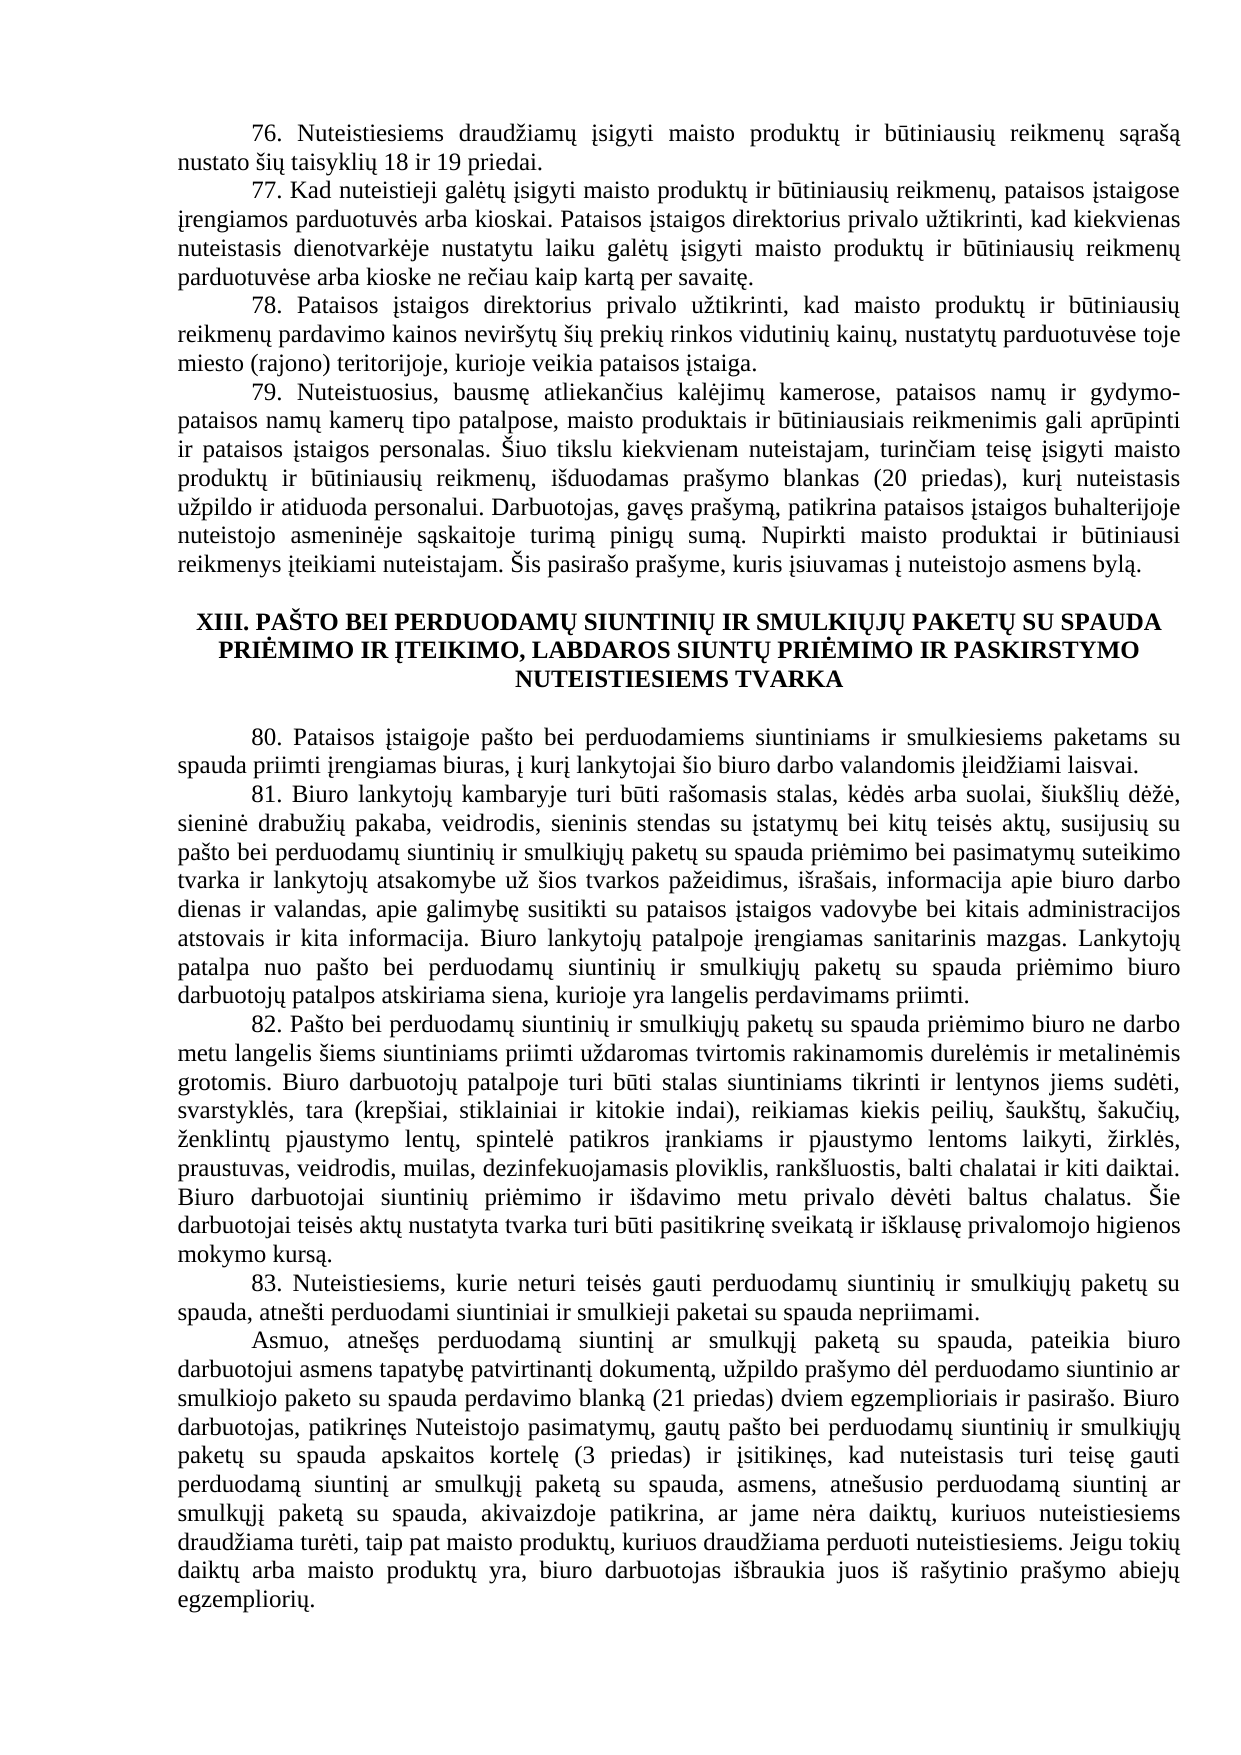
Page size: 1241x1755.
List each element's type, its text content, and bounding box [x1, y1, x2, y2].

text 76. Nuteistiesiems draudžiamų įsigyti maisto produktų ir būtiniausių reikmenų sąrašą nustato šių taisyklių 18 ir 19 priedai. [177, 118, 1181, 176]
text 78. Pataisos įstaigos direktorius privalo užtikrinti, kad maisto produktų ir būtiniausių reikmenų pardavimo kainos neviršytų šių prekių rinkos vidutinių kainų, nustatytų parduotuvėse toje miesto (rajono) teritorijoje, kurioje veikia pataisos įstaiga. [177, 291, 1181, 377]
text 80. Pataisos įstaigoje pašto bei perduodamiems siuntiniams ir smulkiesiems paketams su spauda priimti įrengiamas biuras, į kurį lankytojai šio biuro darbo valandomis įleidžiami laisvai. [177, 722, 1181, 779]
text 81. Biuro lankytojų kambaryje turi būti rašomasis stalas, kėdės arba suolai, šiukšlių dėžė, sieninė drabužių pakaba, veidrodis, sieninis stendas su įstatymų bei kitų teisės aktų, susijusių su pašto bei perduodamų siuntinių ir smulkiųjų paketų su spauda priėmimo bei pasimatymų suteikimo tvarka ir lankytojų atsakomybe už šios tvarkos pažeidimus, išrašais, informacija apie biuro darbo dienas ir valandas, apie galimybę susitikti su pataisos įstaigos vadovybe bei kitais administracijos atstovais ir kita informacija. Biuro lankytojų patalpoje įrengiamas sanitarinis mazgas. Lankytojų patalpa nuo pašto bei perduodamų siuntinių ir smulkiųjų paketų su spauda priėmimo biuro darbuotojų patalpos atskiriama siena, kurioje yra langelis perdavimams priimti. [177, 779, 1181, 1009]
text 83. Nuteistiesiems, kurie neturi teisės gauti perduodamų siuntinių ir smulkiųjų paketų su spauda, atnešti perduodami siuntiniai ir smulkieji paketai su spauda nepriimami. [177, 1268, 1181, 1326]
text 79. Nuteistuosius, bausmę atliekančius kalėjimų kamerose, pataisos namų ir gydymo-pataisos namų kamerų tipo patalpose, maisto produktais ir būtiniausiais reikmenimis gali aprūpinti ir pataisos įstaigos personalas. Šiuo tikslu kiekvienam nuteistajam, turinčiam teisę įsigyti maisto produktų ir būtiniausių reikmenų, išduodamas prašymo blankas (20 priedas), kurį nuteistasis užpildo ir atiduoda personalui. Darbuotojas, gavęs prašymą, patikrina pataisos įstaigos buhalterijoje nuteistojo asmeninėje sąskaitoje turimą pinigų sumą. Nupirkti maisto produktai ir būtiniausi reikmenys įteikiami nuteistajam. Šis pasirašo prašyme, kuris įsiuvamas į nuteistojo asmens bylą. [177, 377, 1181, 578]
text 82. Pašto bei perduodamų siuntinių ir smulkiųjų paketų su spauda priėmimo biuro ne darbo metu langelis šiems siuntiniams priimti uždaromas tvirtomis rakinamomis durelėmis ir metalinėmis grotomis. Biuro darbuotojų patalpoje turi būti stalas siuntiniams tikrinti ir lentynos jiems sudėti, svarstyklės, tara (krepšiai, stiklainiai ir kitokie indai), reikiamas kiekis peilių, šaukštų, šakučių, ženklintų pjaustymo lentų, spintelė patikros įrankiams ir pjaustymo lentoms laikyti, žirklės, praustuvas, veidrodis, muilas, dezinfekuojamasis ploviklis, rankšluostis, balti chalatai ir kiti daiktai. Biuro darbuotojai siuntinių priėmimo ir išdavimo metu privalo dėvėti baltus chalatus. Šie darbuotojai teisės aktų nustatyta tvarka turi būti pasitikrinę sveikatą ir išklausę privalomojo higienos mokymo kursą. [177, 1009, 1181, 1268]
text 77. Kad nuteistieji galėtų įsigyti maisto produktų ir būtiniausių reikmenų, pataisos įstaigose įrengiamos parduotuvės arba kioskai. Pataisos įstaigos direktorius privalo užtikrinti, kad kiekvienas nuteistasis dienotvarkėje nustatytu laiku galėtų įsigyti maisto produktų ir būtiniausių reikmenų parduotuvėse arba kioske ne rečiau kaip kartą per savaitę. [177, 176, 1181, 291]
text XIII. PAŠTO BEI PERDUODAMŲ SIUNTINIŲ IR SMULKIŲJŲ PAKETŲ SU SPAUDA PRIĖMIMO IR ĮTEIKIMO, LABDAROS SIUNTŲ PRIĖMIMO IR PASKIRSTYMO NUTEISTIESIEMS TVARKA [177, 607, 1181, 693]
text Asmuo, atnešęs perduodamą siuntinį ar smulkųjį paketą su spauda, pateikia biuro darbuotojui asmens tapatybę patvirtinantį dokumentą, užpildo prašymo dėl perduodamo siuntinio ar smulkiojo paketo su spauda perdavimo blanką (21 priedas) dviem egzemplioriais ir pasirašo. Biuro darbuotojas, patikrinęs Nuteistojo pasimatymų, gautų pašto bei perduodamų siuntinių ir smulkiųjų paketų su spauda apskaitos kortelę (3 priedas) ir įsitikinęs, kad nuteistasis turi teisę gauti perduodamą siuntinį ar smulkųjį paketą su spauda, asmens, atnešusio perduodamą siuntinį ar smulkųjį paketą su spauda, akivaizdoje patikrina, ar jame nėra daiktų, kuriuos nuteistiesiems draudžiama turėti, taip pat maisto produktų, kuriuos draudžiama perduoti nuteistiesiems. Jeigu tokių daiktų arba maisto produktų yra, biuro darbuotojas išbraukia juos iš rašytinio prašymo abiejų egzempliorių. [177, 1326, 1181, 1613]
